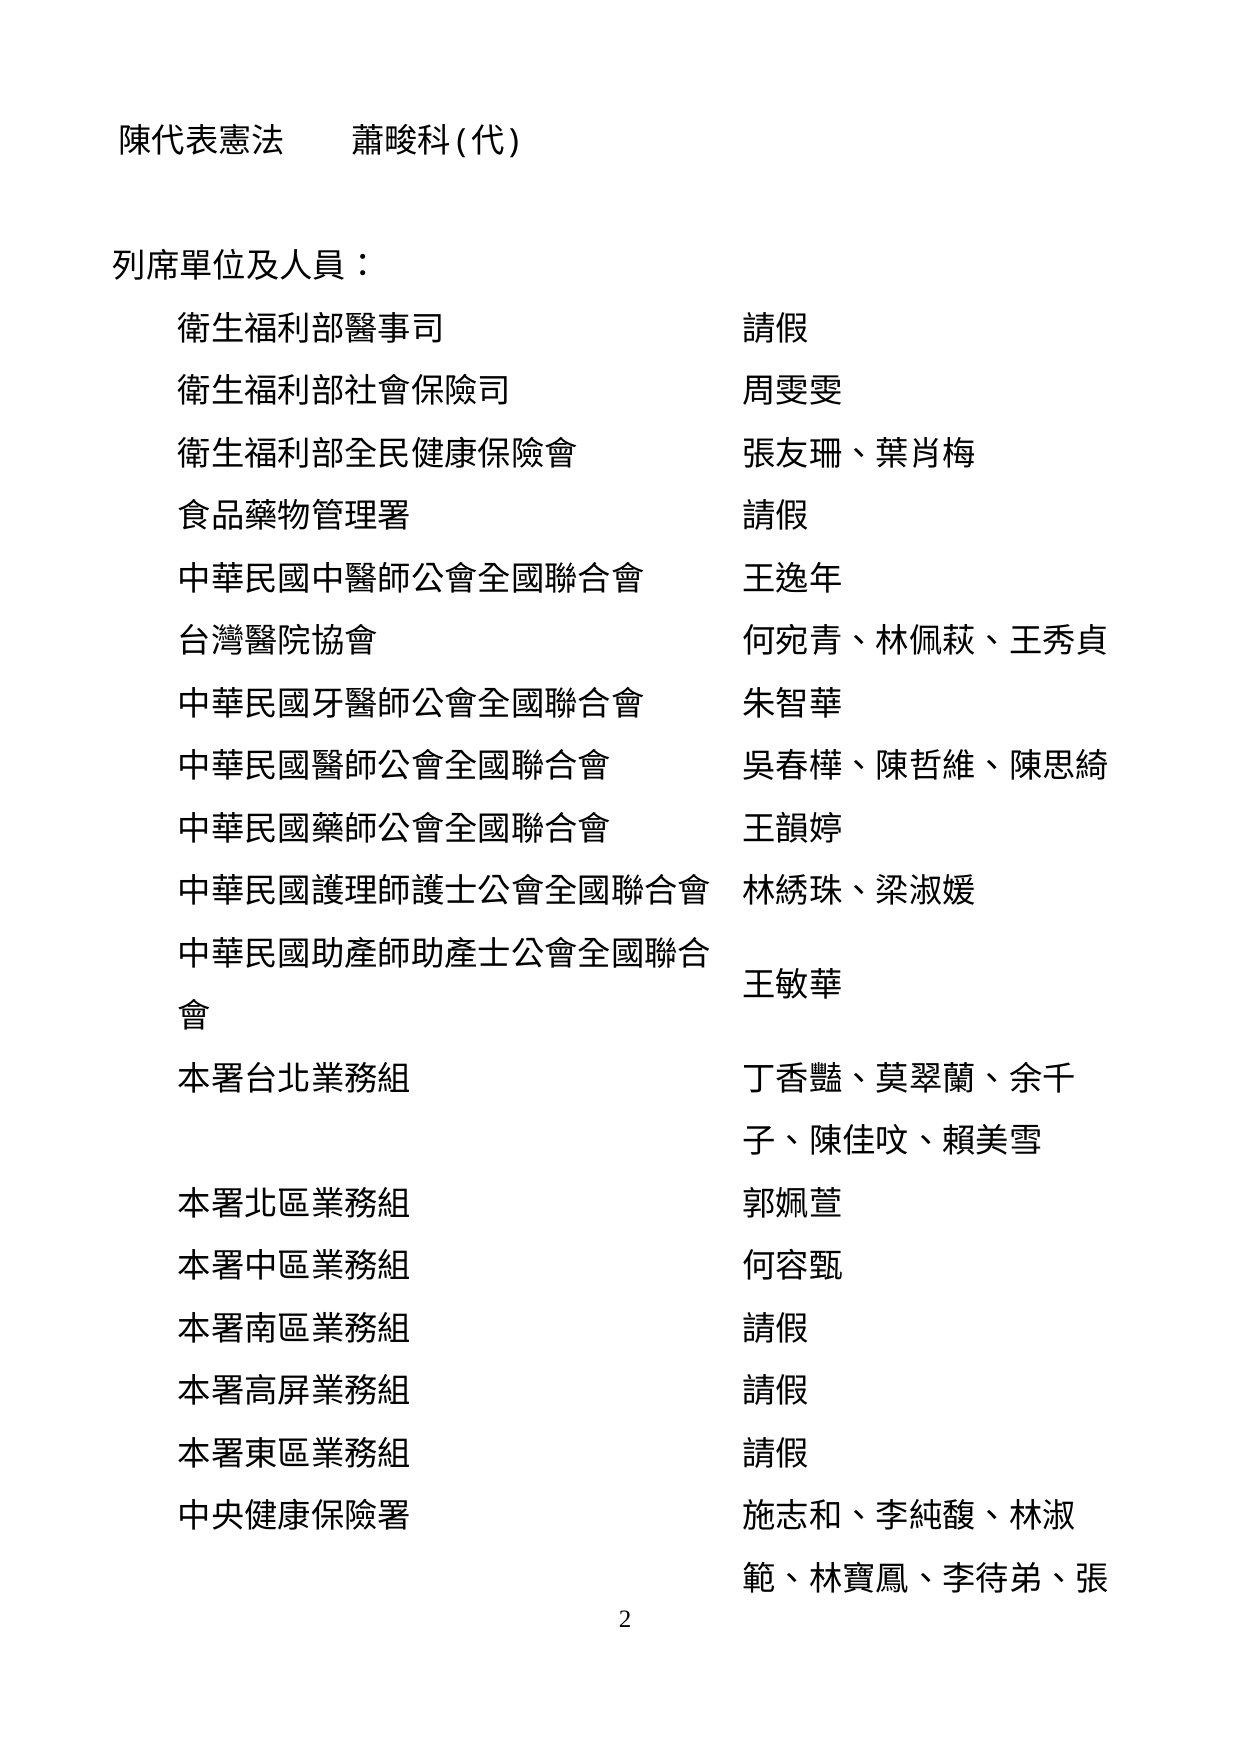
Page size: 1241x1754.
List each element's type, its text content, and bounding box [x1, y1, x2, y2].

table_cell [1120, 721, 1240, 784]
table_cell [1120, 1034, 1240, 1159]
table_cell 中華民國藥師公會全國聯合會 [175, 784, 739, 846]
table_cell 何宛青、林佩萩、王秀貞 [739, 596, 1119, 659]
table_cell 本署北區業務組 [175, 1159, 739, 1221]
table_cell 朱智華 [739, 659, 1119, 721]
table_cell [1120, 471, 1240, 534]
table_cell 中華民國助產師助產士公會全國聯合會 [175, 909, 739, 1034]
table_cell 王逸年 [739, 534, 1119, 596]
table_cell [1120, 784, 1240, 846]
table_header 衛生福利部醫事司 [175, 284, 739, 346]
table_cell 衛生福利部社會保險司 [175, 346, 739, 409]
table_cell [1120, 1471, 1240, 1596]
table_cell [1120, 659, 1240, 721]
table_cell [583, 96, 661, 159]
text 列席單位及人員： [113, 221, 1137, 284]
table_cell 中央健康保險署 [175, 1471, 739, 1596]
table_cell 衛生福利部全民健康保險會 [175, 409, 739, 471]
table_cell 丁香豔、莫翠蘭、余千子、陳佳呅、賴美雪 [739, 1034, 1119, 1159]
table_cell 蕭畯科(代) [348, 96, 583, 159]
table_header 請假 [739, 284, 1119, 346]
table_cell 郭姵萱 [739, 1159, 1119, 1221]
table_cell 中華民國牙醫師公會全國聯合會 [175, 659, 739, 721]
table_cell [1120, 846, 1240, 909]
table_cell [1120, 409, 1240, 471]
table_cell 吳春樺、陳哲維、陳思綺 [739, 721, 1119, 784]
table_cell [1120, 596, 1240, 659]
table_cell 王韻婷 [739, 784, 1119, 846]
table_cell 本署中區業務組 本署南區業務組 本署高屏業務組 本署東區業務組 [175, 1221, 739, 1471]
table_cell 請假 [739, 471, 1119, 534]
table_header [1120, 284, 1240, 346]
table_cell [1120, 1221, 1240, 1471]
table_cell 中華民國護理師護士公會全國聯合會 [175, 846, 739, 909]
table_cell [1120, 534, 1240, 596]
table_cell 張友珊、葉肖梅 [739, 409, 1119, 471]
table_cell 周雯雯 [739, 346, 1119, 409]
table_cell 何容甄 請假 請假 請假 [739, 1221, 1119, 1471]
table_cell 中華民國中醫師公會全國聯合會 [175, 534, 739, 596]
table_cell 食品藥物管理署 [175, 471, 739, 534]
table_cell 施志和、李純馥、林淑範、林寶鳳、李待弟、張 [739, 1471, 1119, 1596]
table_cell 中華民國醫師公會全國聯合會 [175, 721, 739, 784]
table_cell 台灣醫院協會 [175, 596, 739, 659]
table_cell [1120, 1159, 1240, 1221]
table_cell [661, 96, 896, 159]
table_cell 林綉珠、梁淑媛 [739, 846, 1119, 909]
table_cell [1120, 346, 1240, 409]
table_cell 本署台北業務組 [175, 1034, 739, 1159]
table_cell 陳代表憲法 [115, 96, 348, 159]
table_cell 王敏華 [739, 909, 1119, 1034]
table_cell [1120, 909, 1240, 1034]
table_cell [896, 96, 1131, 159]
